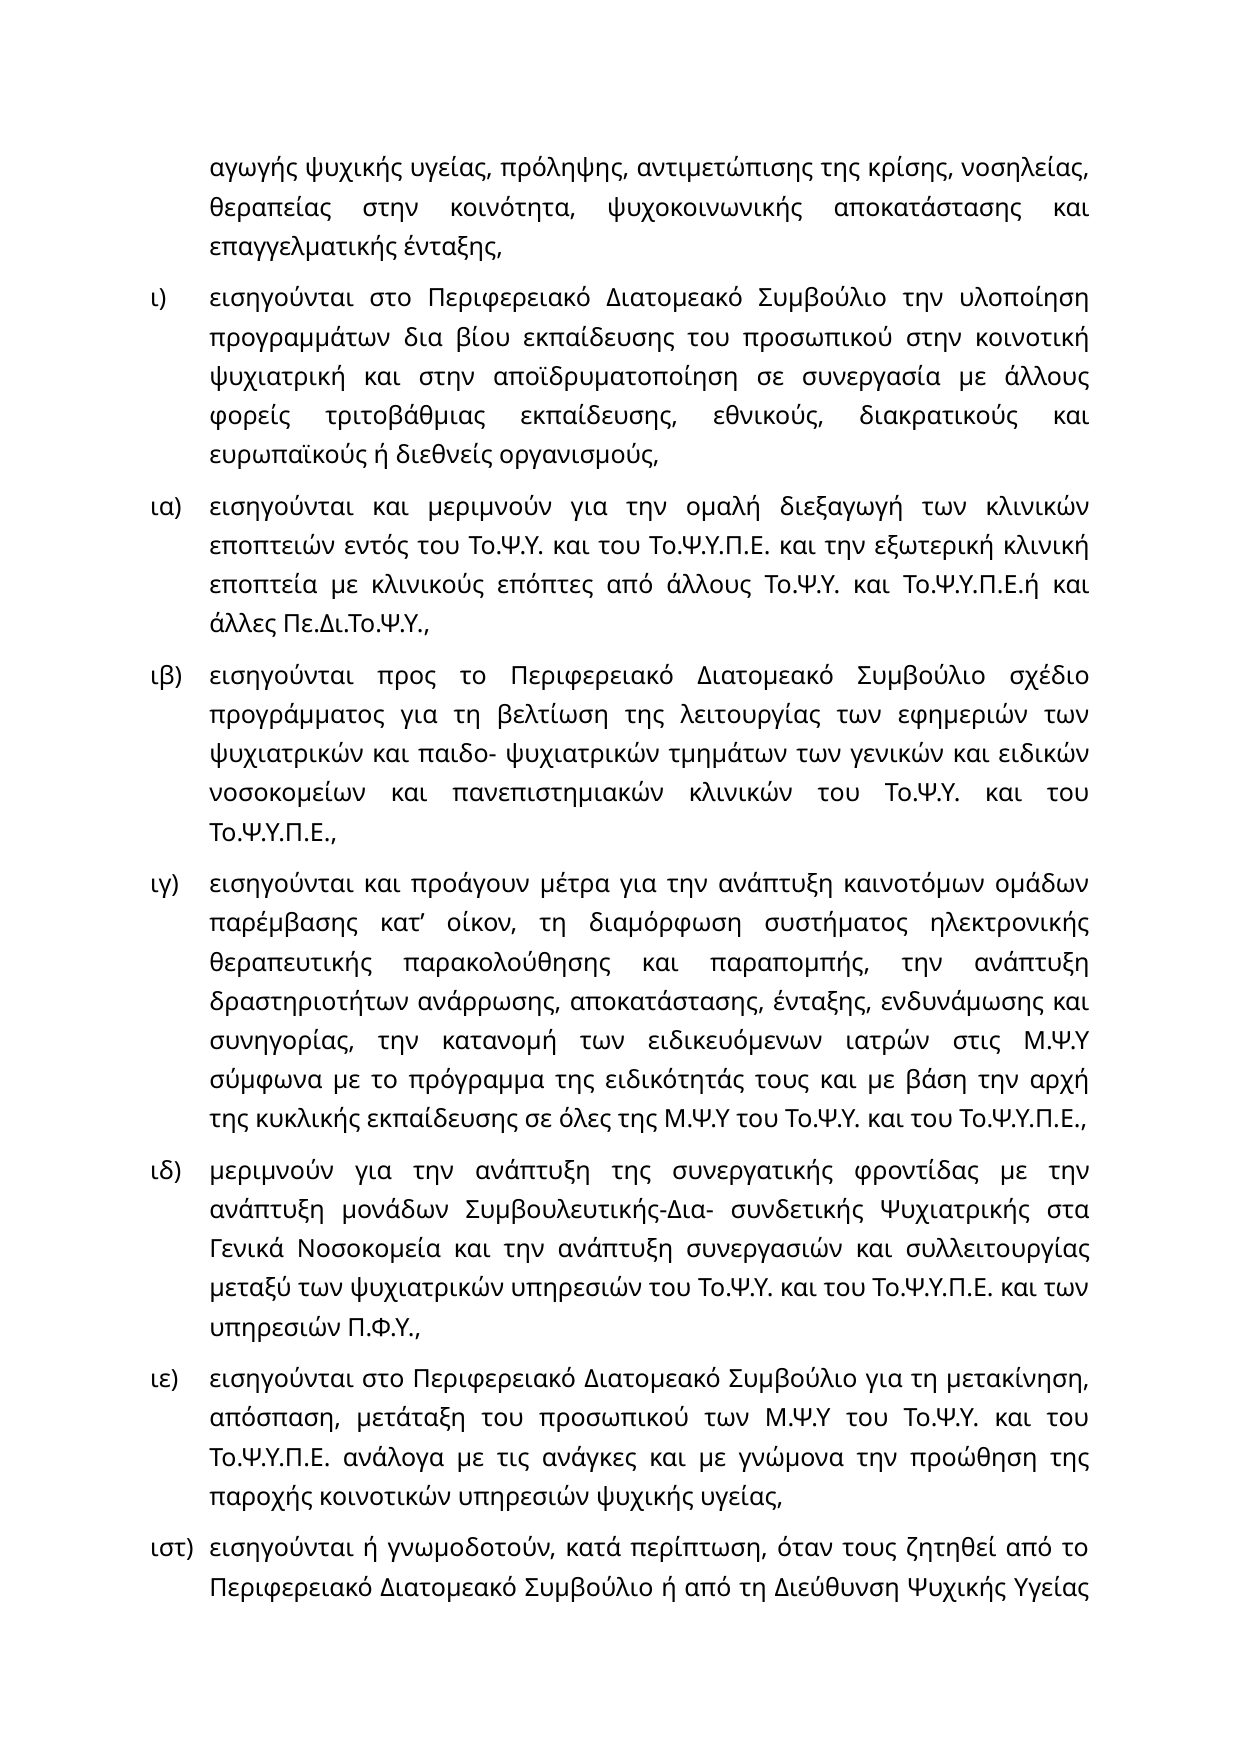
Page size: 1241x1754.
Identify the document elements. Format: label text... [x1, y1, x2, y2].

list ι) εισηγούνται στο Περιφερειακό Διατομεακό Συμβούλιο την υλοποίηση προγραμμάτων δια βίου εκπαίδευσης του προσωπικού στην κοινοτική ψυχιατρική και στην αποϊδρυματοποίηση σε συνεργασία με άλλους φορείς τριτοβάθμιας εκπαίδευσης, εθνικούς, διακρατικούς και ευρωπαϊκούς ή διεθνείς οργανισμούς, [150, 280, 1090, 471]
list ια) εισηγούνται και μεριμνούν για την ομαλή διεξαγωγή των κλινικών εποπτειών εντός του Το.Ψ.Υ. και του Το.Ψ.Υ.Π.Ε. και την εξωτερική κλινική εποπτεία με κλινικούς επόπτες από άλλους Το.Ψ.Υ. και Το.Ψ.Υ.Π.Ε.ή και άλλες Πε.Δι.Το.Ψ.Υ., [150, 488, 1090, 640]
list ιστ) εισηγούνται ή γνωμοδοτούν, κατά περίπτωση, όταν τους ζητηθεί από το Περιφερειακό Διατομεακό Συμβούλιο ή από τη Διεύθυνση Ψυχικής Υγείας [150, 1530, 1090, 1603]
list ιε) εισηγούνται στο Περιφερειακό Διατομεακό Συμβούλιο για τη μετακίνηση, απόσπαση, μετάταξη του προσωπικού των Μ.Ψ.Υ του Το.Ψ.Υ. και του Το.Ψ.Υ.Π.Ε. ανάλογα με τις ανάγκες και με γνώμονα την προώθηση της παροχής κοινοτικών υπηρεσιών ψυχικής υγείας, [150, 1361, 1090, 1512]
list ιγ) εισηγούνται και προάγουν μέτρα για την ανάπτυξη καινοτόμων ομάδων παρέμβασης κατ’ οίκον, τη διαμόρφωση συστήματος ηλεκτρονικής θεραπευτικής παρακολούθησης και παραπομπής, την ανάπτυξη δραστηριοτήτων ανάρρωσης, αποκατάστασης, ένταξης, ενδυνάμωσης και συνηγορίας, την κατανομή των ειδικευόμενων ιατρών στις Μ.Ψ.Υ σύμφωνα με το πρόγραμμα της ειδικότητάς τους και με βάση την αρχή της κυκλικής εκπαίδευσης σε όλες της Μ.Ψ.Υ του Το.Ψ.Υ. και του Το.Ψ.Υ.Π.Ε., [150, 866, 1090, 1135]
list ιδ) μεριμνούν για την ανάπτυξη της συνεργατικής φροντίδας με την ανάπτυξη μονάδων Συμβουλευτικής-Δια- συνδετικής Ψυχιατρικής στα Γενικά Νοσοκομεία και την ανάπτυξη συνεργασιών και συλλειτουργίας μεταξύ των ψυχιατρικών υπηρεσιών του Το.Ψ.Υ. και του Το.Ψ.Υ.Π.Ε. και των υπηρεσιών Π.Φ.Υ., [150, 1152, 1090, 1343]
list ιβ) εισηγούνται προς το Περιφερειακό Διατομεακό Συμβούλιο σχέδιο προγράμματος για τη βελτίωση της λειτουργίας των εφημεριών των ψυχιατρικών και παιδο- ψυχιατρικών τμημάτων των γενικών και ειδικών νοσοκομείων και πανεπιστημιακών κλινικών του Το.Ψ.Υ. και του Το.Ψ.Υ.Π.Ε., [150, 657, 1090, 848]
list αγωγής ψυχικής υγείας, πρόληψης, αντιμετώπισης της κρίσης, νοσηλείας, θεραπείας στην κοινότητα, ψυχοκοινωνικής αποκατάστασης και επαγγελματικής ένταξης, [150, 150, 1090, 262]
